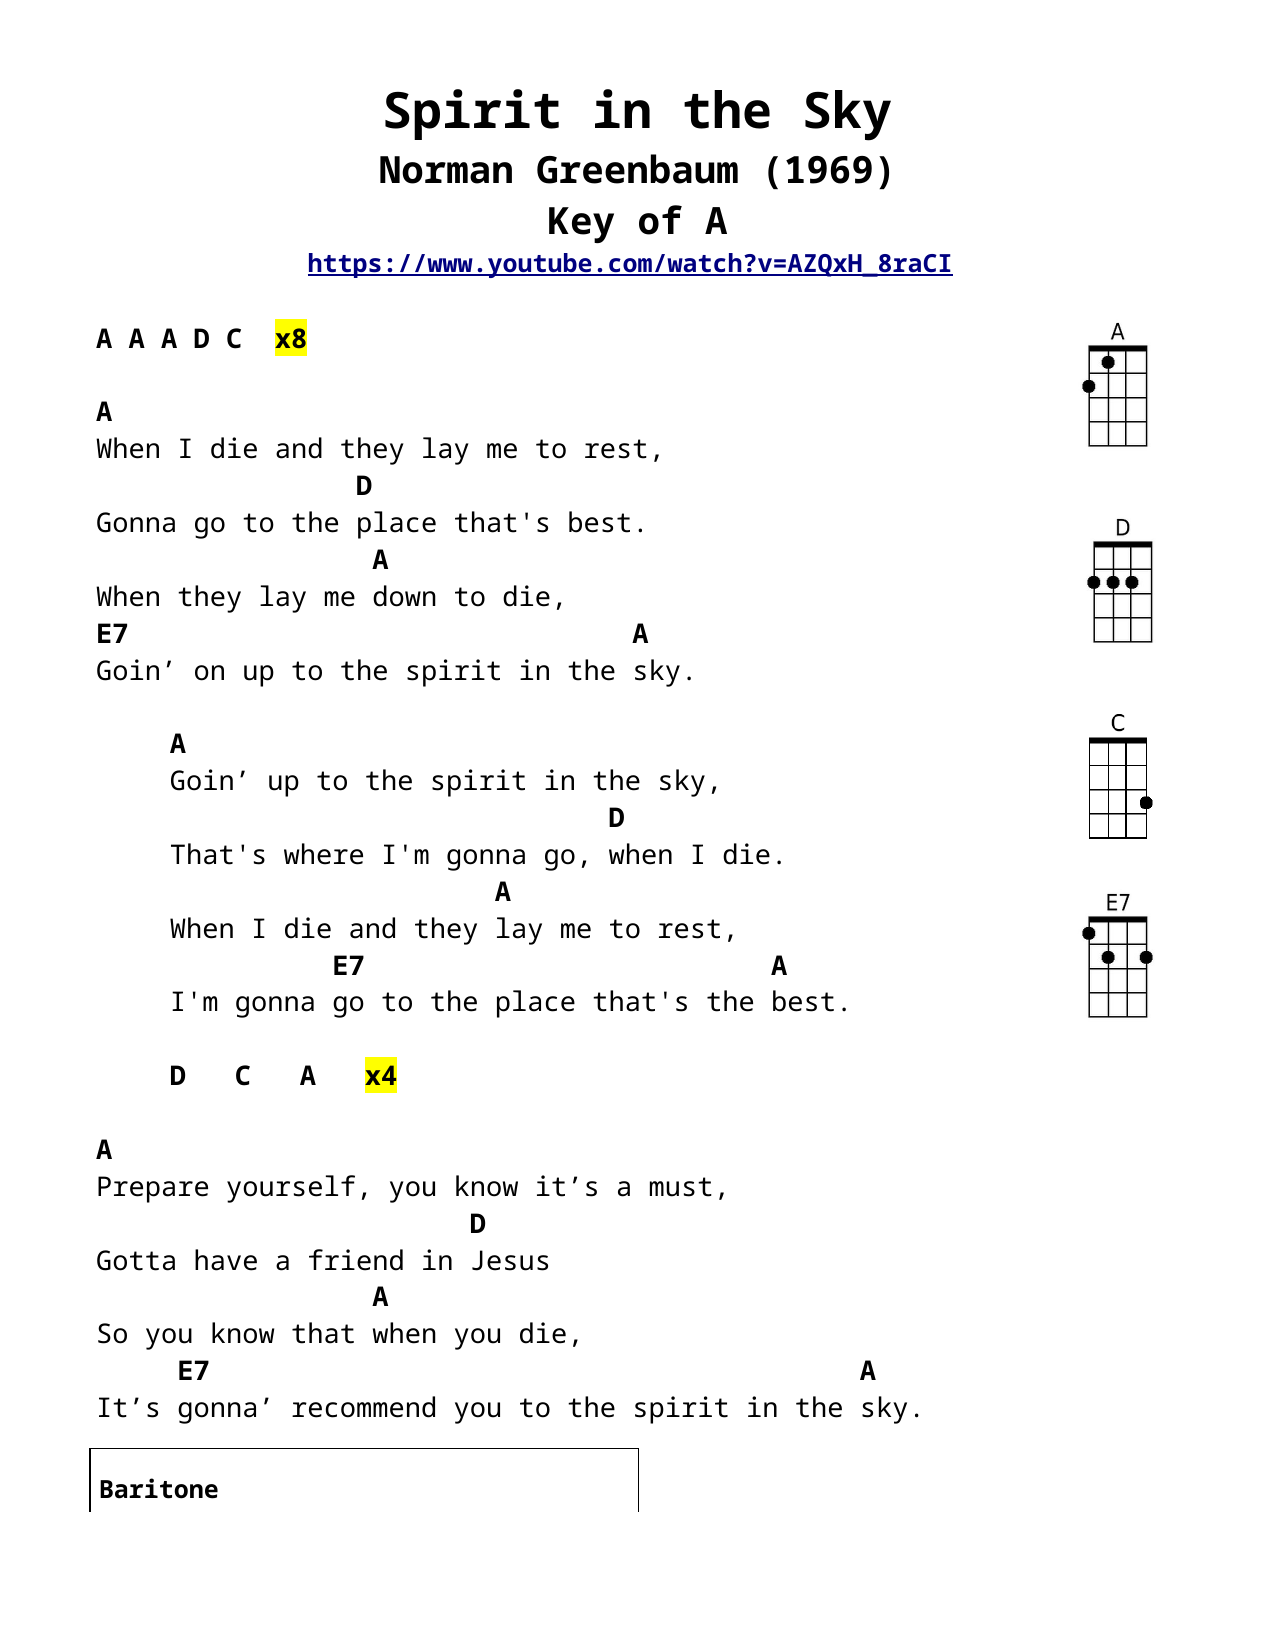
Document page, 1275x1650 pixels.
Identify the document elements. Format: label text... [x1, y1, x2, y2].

picture [1061, 319, 1174, 469]
table_cell [364, 1449, 502, 1512]
table_cell [227, 1449, 364, 1512]
text Spirit in the Sky [90, 75, 1185, 143]
table_cell [776, 1448, 913, 1512]
table_cell [1050, 884, 1185, 889]
picture [1061, 711, 1174, 861]
table_cell [913, 1448, 1050, 1512]
table_cell [1174, 890, 1185, 1039]
table_header A A A D C x8 A When I die and they lay me to rest, D Gonna go to the place that's best. A When they lay me down to die, E7 A Goin’ on up to the spirit in the sky. A Goin’ up to the spirit in the sky, D That's where I'm gonna go, when I die. A When I die and they lay me to rest, E7 A I'm gonna go to the place that's the best. D C A x4 A Prepare yourself, you know it’s a must, D Gotta have a friend in Jesus A So you know that when you die, E7 A It’s gonna’ recommend you to the spirit in the sky. [90, 313, 1050, 1448]
table_cell [1050, 890, 1061, 1039]
table_cell [502, 1449, 638, 1512]
picture [1061, 515, 1180, 680]
text https://www.youtube.com/watch?v=AZQxH_8raCI [90, 245, 1185, 279]
table_cell Baritone [91, 1449, 227, 1512]
table_cell [1050, 702, 1185, 884]
picture [1061, 889, 1174, 1040]
table_cell [1050, 1040, 1185, 1062]
text Norman Greenbaum (1969) [90, 143, 1185, 194]
table_cell [1050, 492, 1185, 520]
table_cell [1050, 1062, 1185, 1448]
table_cell [1050, 1448, 1185, 1512]
text Key of A [90, 194, 1185, 245]
table_cell [1050, 520, 1185, 702]
table_header [1050, 313, 1185, 492]
table_cell [639, 1448, 776, 1512]
